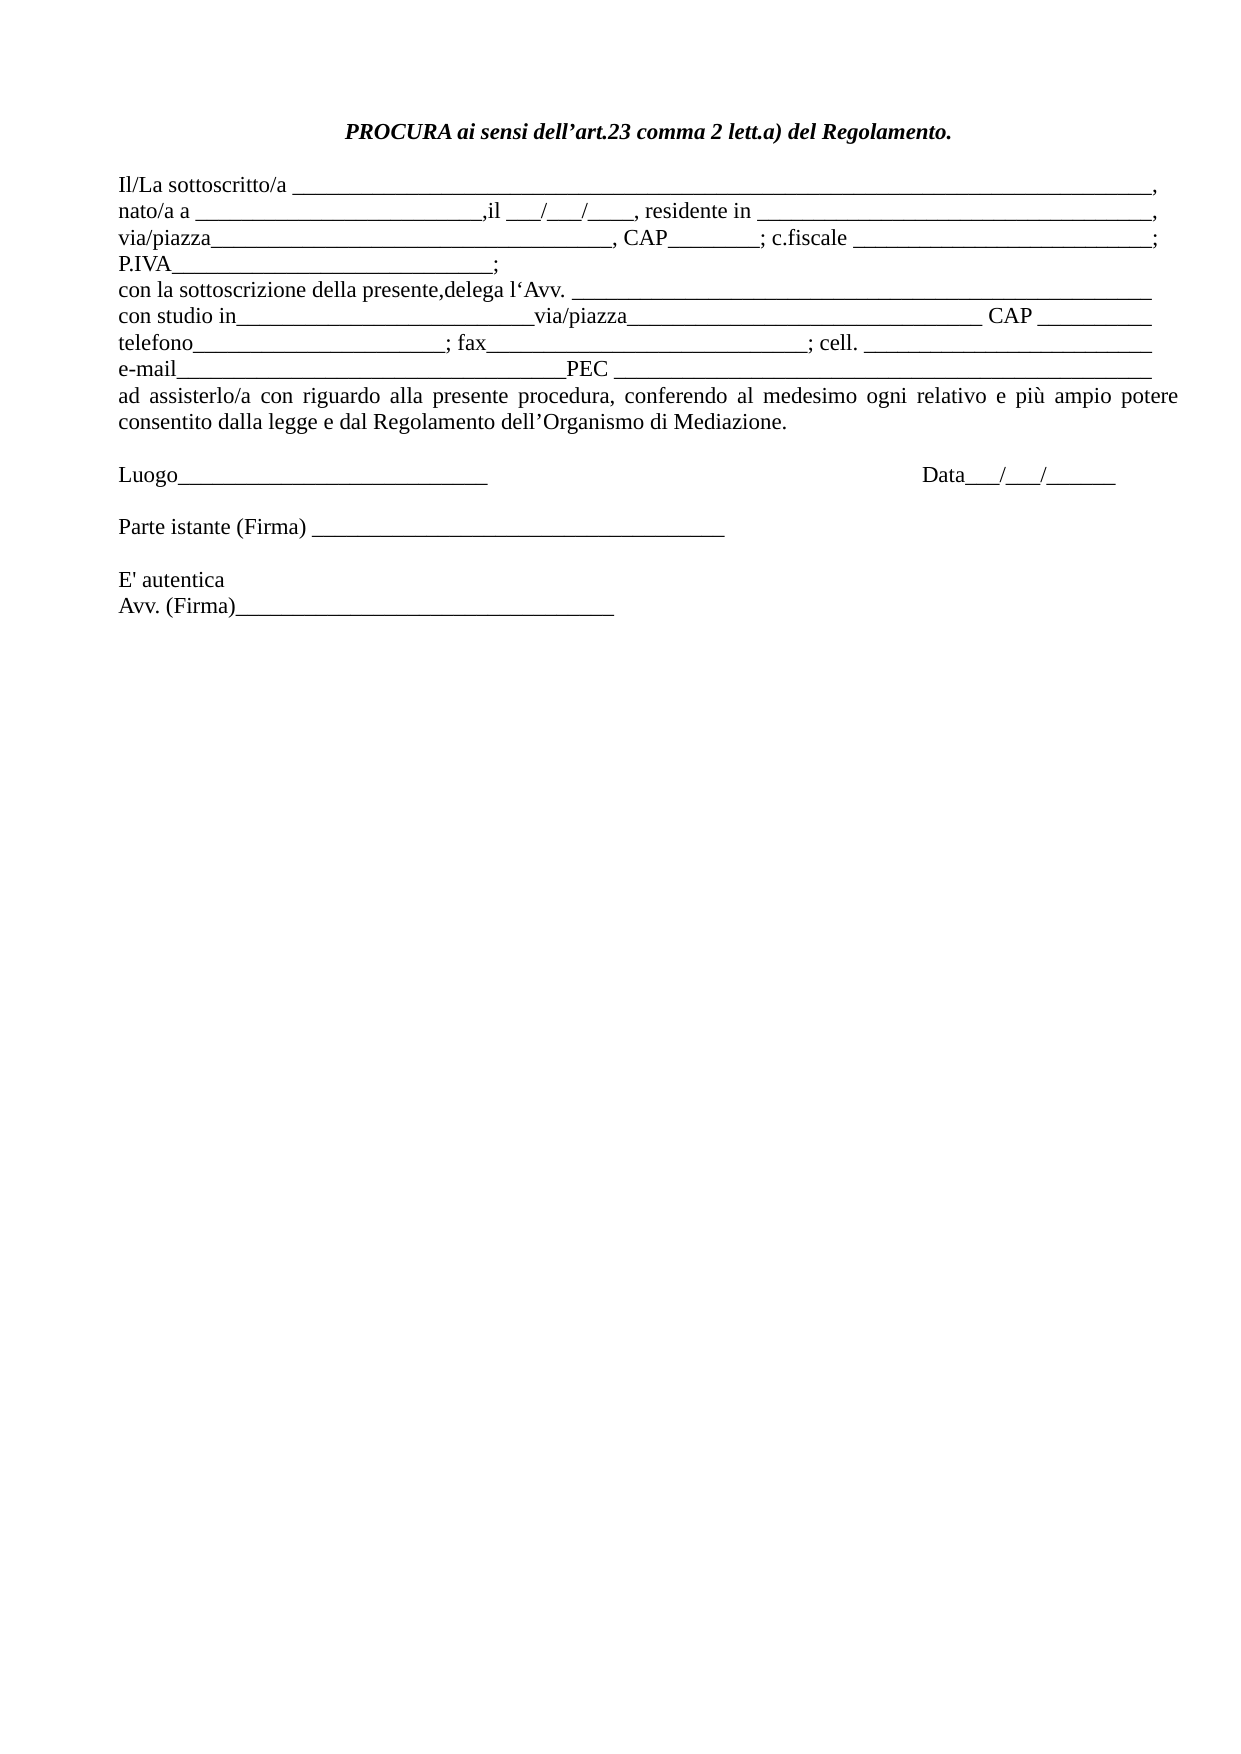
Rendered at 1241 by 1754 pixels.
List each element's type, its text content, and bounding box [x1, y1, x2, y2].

text Il/La sottoscritto/a , [118, 171, 1181, 197]
text ad assisterlo/a con riguardo alla presente procedura, conferendo al medesimo ogni relativo e più ampio potere consentito dalla legge e dal Regolamento dell’Organismo di Mediazione. [118, 382, 1181, 434]
text e-mail__________________________________PEC [118, 355, 1181, 382]
text Avv. (Firma)_________________________________ [118, 592, 1181, 619]
text con la sottoscrizione della presente,delega l‘Avv. con studio in__________________________via/piazza_______________________________ CAP telefono______________________; fax____________________________; cell. [118, 276, 1181, 355]
text E' autentica [118, 566, 1181, 592]
text Luogo___________________________ Data___/___/______ [118, 461, 1181, 487]
text Parte istante (Firma) ____________________________________ [118, 513, 1181, 540]
text nato/a a _________________________,il ___/___/____, residente in , via/piazza___________________________________, CAP________; c.fiscale ; P.IVA____________________________; [118, 197, 1181, 276]
text PROCURA ai sensi dell’art.23 comma 2 lett.a) del Regolamento. [118, 118, 1181, 144]
